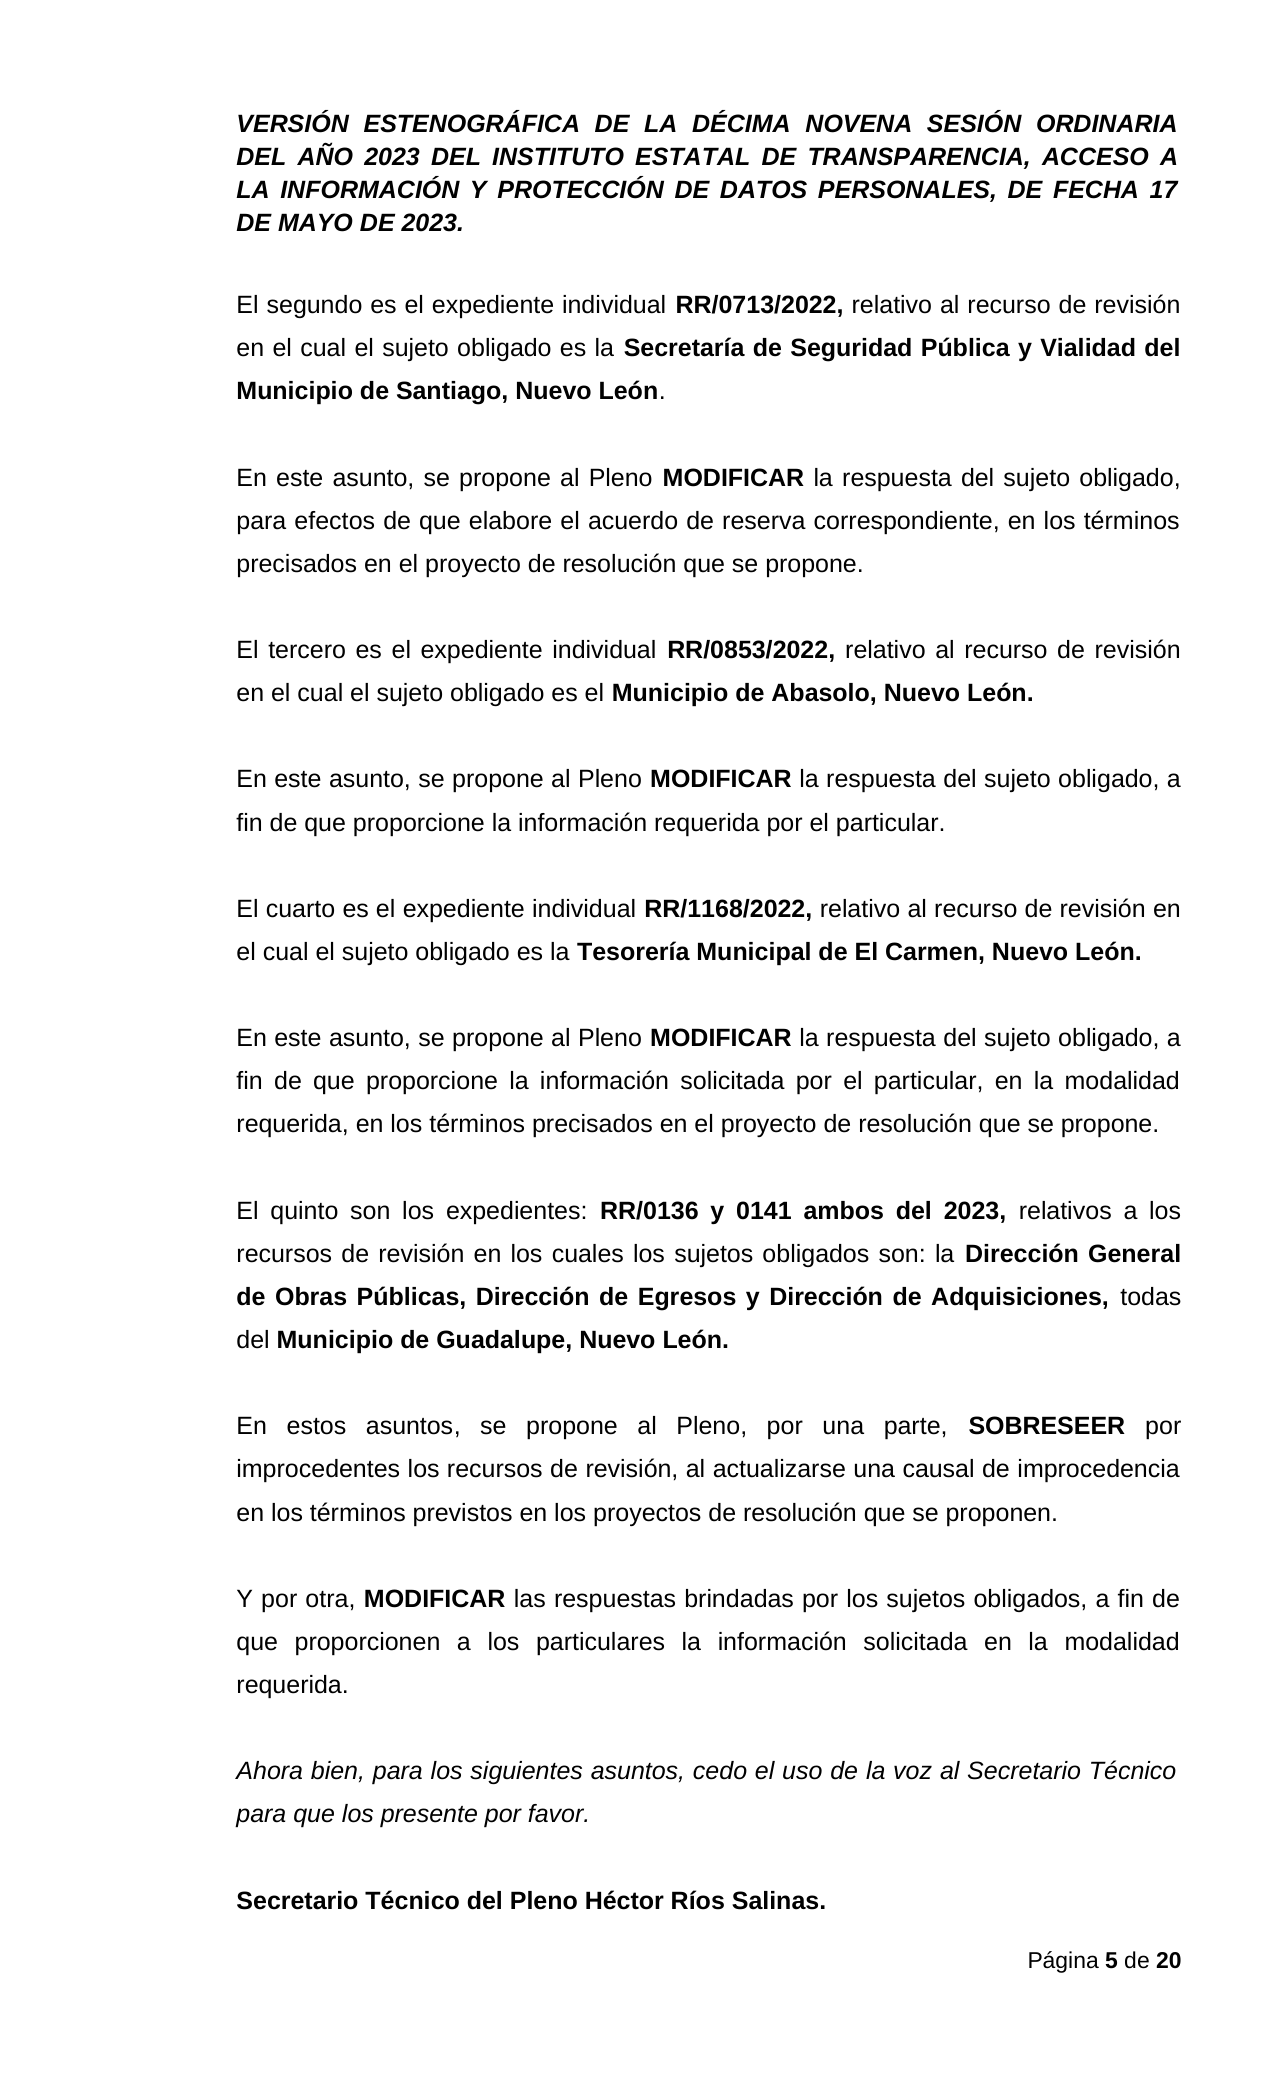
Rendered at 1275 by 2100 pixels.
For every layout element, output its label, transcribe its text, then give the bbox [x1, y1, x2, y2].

text En este asunto, se propone al Pleno MODIFICAR la respuesta del sujeto obligado, para efectos de que elabore el acuerdo de reserva correspondiente, en los términos precisados en el proyecto de resolución que se propone. [236, 463, 1181, 578]
text En este asunto, se propone al Pleno MODIFICAR la respuesta del sujeto obligado, a fin de que proporcione la información requerida por el particular. [236, 764, 1181, 836]
text Y por otra, MODIFICAR las respuestas brindadas por los sujetos obligados, a fin de que proporcionen a los particulares la información solicitada en la modalidad requerida. [236, 1584, 1181, 1699]
text Ahora bien, para los siguientes asuntos, cedo el uso de la voz al Secretario Técnico para que los presente por favor. [236, 1756, 1181, 1828]
text El tercero es el expediente individual RR/0853/2022, relativo al recurso de revisión en el cual el sujeto obligado es el Municipio de Abasolo, Nuevo León. [236, 635, 1181, 707]
text El cuarto es el expediente individual RR/1168/2022, relativo al recurso de revisión en el cual el sujeto obligado es la Tesorería Municipal de El Carmen, Nuevo León. [236, 894, 1181, 966]
text Secretario Técnico del Pleno Héctor Ríos Salinas. [236, 1886, 1181, 1914]
text En estos asuntos, se propone al Pleno, por una parte, SOBRESEER por improcedentes los recursos de revisión, al actualizarse una causal de improcedencia en los términos previstos en los proyectos de resolución que se proponen. [236, 1411, 1181, 1526]
text El quinto son los expedientes: RR/0136 y 0141 ambos del 2023, relativos a los recursos de revisión en los cuales los sujetos obligados son: la Dirección General de Obras Públicas, Dirección de Egresos y Dirección de Adquisiciones, todas del Municipio de Guadalupe, Nuevo León. [236, 1196, 1181, 1354]
text El segundo es el expediente individual RR/0713/2022, relativo al recurso de revisión en el cual el sujeto obligado es la Secretaría de Seguridad Pública y Vialidad del Municipio de Santiago, Nuevo León. [236, 290, 1181, 405]
text En este asunto, se propone al Pleno MODIFICAR la respuesta del sujeto obligado, a fin de que proporcione la información solicitada por el particular, en la modalidad requerida, en los términos precisados en el proyecto de resolución que se propone. [236, 1023, 1181, 1138]
